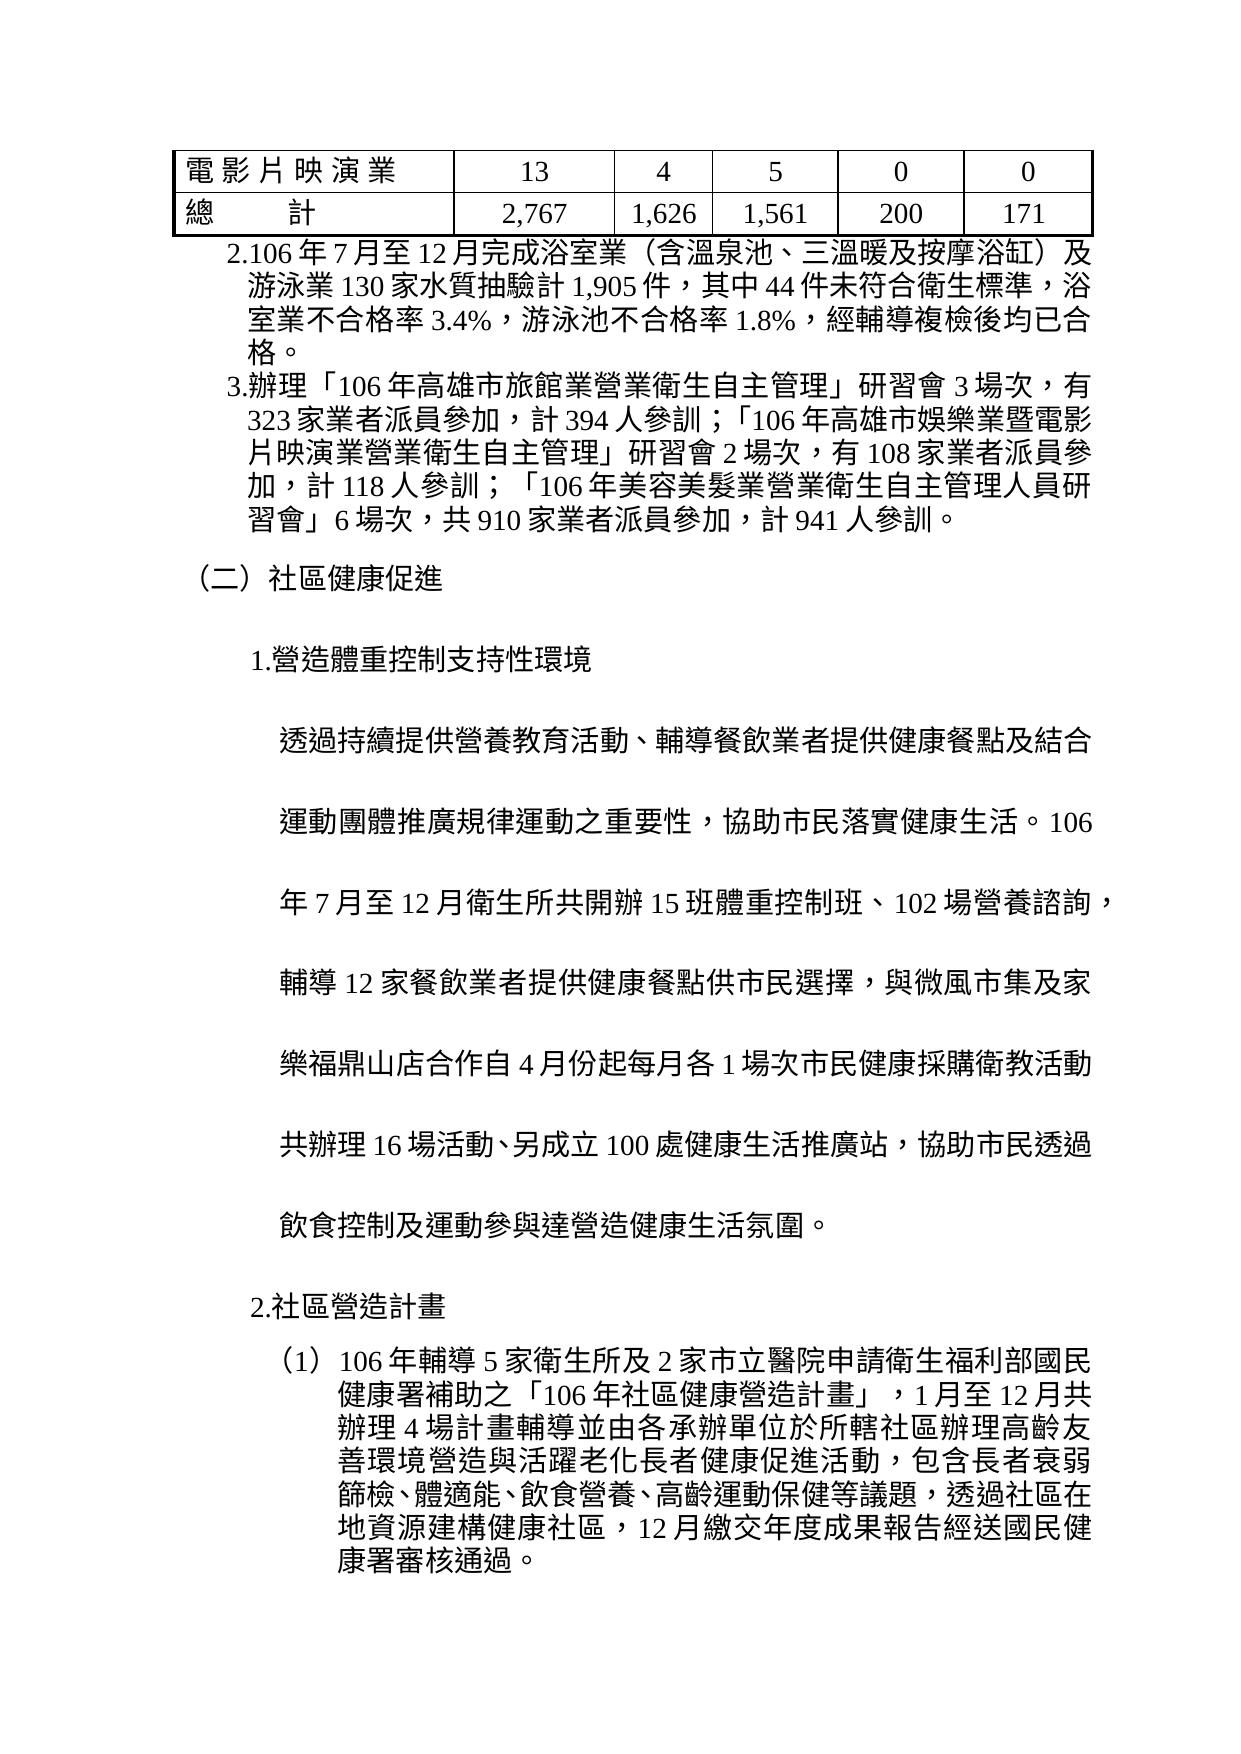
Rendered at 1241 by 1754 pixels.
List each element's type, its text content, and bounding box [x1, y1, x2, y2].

table_cell 2,767 [455, 193, 614, 233]
table_cell 171 [965, 193, 1091, 233]
text 2.社區營造計畫 [250, 1264, 1092, 1345]
table_cell 總 計 [176, 193, 453, 233]
text （二）社區健康促進 [148, 537, 1092, 617]
table_cell 0 [839, 151, 963, 191]
table_cell 200 [839, 193, 963, 233]
table_cell 0 [965, 151, 1091, 191]
text 2.106年7月至12月完成浴室業（含溫泉池、三溫暖及按摩浴缸）及游泳業130家水質抽驗計1,905件，其中44件未符合衛生標準，浴室業不合格率3.4%，游泳池不合格率1.8%，經輔導複檢後均已合格。 [226, 237, 1092, 370]
text （1）106年輔導5家衛生所及2家市立醫院申請衛生福利部國民健康署補助之「106年社區健康營造計畫」，1月至12月共辦理4場計畫輔導並由各承辦單位於所轄社區辦理高齡友善環境營造與活躍老化長者健康促進活動，包含長者衰弱篩檢、體適能、飲食營養、高齡運動保健等議題，透過社區在地資源建構健康社區，12月繳交年度成果報告經送國民健康署審核通過。 [264, 1345, 1092, 1578]
text 1.營造體重控制支持性環境 透過持續提供營養教育活動、輔導餐飲業者提供健康餐點及結合運動團體推廣規律運動之重要性，協助市民落實健康生活。106年7月至12月衛生所共開辦15班體重控制班、102場營養諮詢，輔導12家餐飲業者提供健康餐點供市民選擇，與微風市集及家樂福鼎山店合作自4月份起每月各1場次市民健康採購衛教活動共辦理16場活動、另成立100處健康生活推廣站，協助市民透過飲食控制及運動參與達營造健康生活氛圍。 [250, 617, 1092, 1264]
table_cell 4 [615, 151, 712, 191]
table_cell 5 [713, 151, 837, 191]
table_cell 電 影 片 映 演 業 [176, 151, 453, 191]
text 3.辦理「106年高雄市旅館業營業衛生自主管理」研習會3場次，有323家業者派員參加，計394人參訓；「106年高雄市娛樂業暨電影片映演業營業衛生自主管理」研習會2場次，有108家業者派員參加，計118人參訓；「106年美容美髮業營業衛生自主管理人員研習會」6場次，共910家業者派員參加，計941人參訓。 [226, 370, 1092, 537]
table_cell 1,561 [713, 193, 837, 233]
table_cell 13 [455, 151, 614, 191]
table_cell 1,626 [615, 193, 712, 233]
